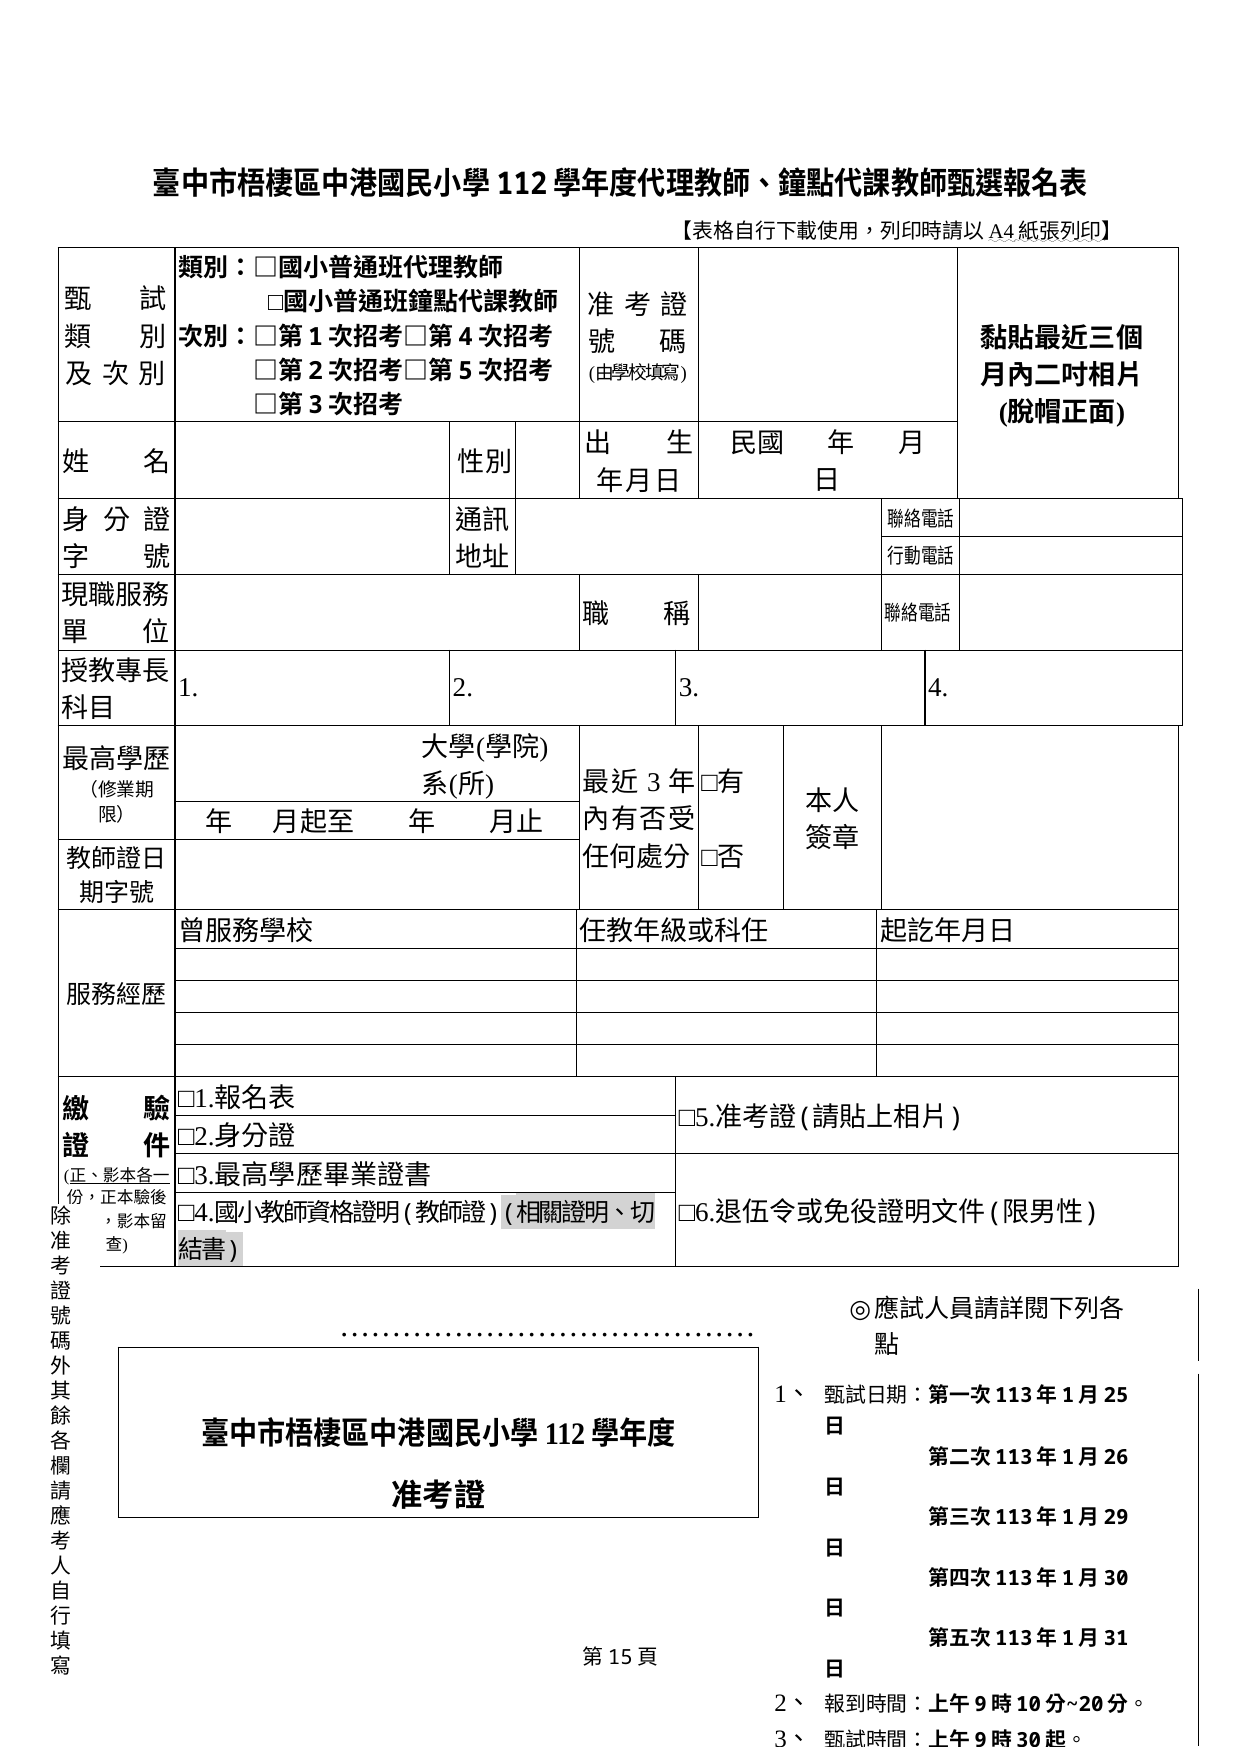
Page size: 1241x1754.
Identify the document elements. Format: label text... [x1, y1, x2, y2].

table_cell 大學(學院) 系(所) [176, 726, 579, 801]
table_cell 2. [450, 651, 675, 725]
table_header 黏貼最近三個 月內二吋相片 (脫帽正面) [958, 248, 1178, 498]
table_header [699, 248, 957, 421]
table_cell [882, 726, 1178, 909]
table_cell 3. [676, 651, 924, 725]
list 甄試日期：第一次113年1月25日 [774, 1373, 1198, 1440]
table_cell 姓 名 [59, 422, 174, 498]
table_cell □2.身分證 [176, 1116, 675, 1153]
table_cell [960, 575, 1182, 649]
table_cell □有 □否 [699, 726, 783, 909]
table_header 類別：□國小普通班代理教師 □國小普通班鐘點代課教師 次別：□第1次招考□第4次招考 □第2次招考□第5次招考 □第3次招考 [176, 248, 579, 421]
table_cell 起訖年月日 [877, 910, 1178, 947]
table_cell 性別 [450, 422, 515, 498]
table_cell 4. [926, 651, 1182, 725]
table_cell [176, 981, 576, 1012]
table_cell □4.國小教師資格證明(教師證)(相關證明、切結書) [176, 1193, 675, 1266]
table_cell [699, 575, 881, 649]
table_cell 服務經歷 [59, 910, 174, 1076]
table_cell 年 月起至 年 月止 [176, 802, 579, 839]
table_cell 曾服務學校 [176, 910, 576, 947]
table_cell 本人 簽章 [784, 726, 881, 909]
table_cell 職 稱 [580, 575, 698, 649]
table_cell □5.准考證(請貼上相片) [676, 1077, 1178, 1153]
table_cell 授教專長科目 [59, 651, 174, 725]
table_cell [877, 1013, 1178, 1044]
table_cell 繳 驗 證 件 (正、影本各一份，正本驗後發還，影本留查) [59, 1077, 174, 1266]
table_cell 民國 年 月 日 [699, 422, 957, 498]
list 甄試時間：上午9時30起。 [774, 1718, 1198, 1746]
list 應試人員請詳閱下列各點 [849, 1288, 1198, 1361]
table_cell [176, 1045, 576, 1076]
table_header 臺中市梧棲區中港國民小學112學年度 准考證 [119, 1348, 758, 1517]
text 【表格自行下載使用，列印時請以A4紙張列印】 [118, 201, 1122, 247]
table_cell [577, 1013, 876, 1044]
table_cell [176, 1013, 576, 1044]
table_cell [176, 575, 579, 649]
table_cell [577, 981, 876, 1012]
table_cell [960, 499, 1182, 536]
table_cell [577, 1045, 876, 1076]
table_cell [960, 537, 1182, 574]
table_cell 身 分 證 字 號 [59, 499, 174, 574]
table_cell [176, 840, 579, 909]
table_header 甄 試 類 別 及 次 別 [59, 248, 174, 421]
table_cell [176, 499, 449, 574]
table_cell 任教年級或科任 [577, 910, 876, 947]
table_cell [877, 1045, 1178, 1076]
table_cell □6.退伍令或免役證明文件(限男性) [676, 1154, 1178, 1266]
text ……………………………………………… [118, 1281, 1214, 1754]
text 臺中市梧棲區中港國民小學112學年度代理教師、鐘點代課教師甄選報名表 [118, 139, 1122, 201]
table_cell 最近3年內有否受任何處分 [580, 726, 698, 909]
table_cell □1.報名表 [176, 1077, 675, 1115]
table_header 臺中市梧棲區中港國民小學112學年度 准考證 [51, 1204, 100, 1754]
list 報到時間：上午9時10分~20分。 [774, 1682, 1198, 1718]
table_cell 教師證日期字號 [59, 840, 174, 909]
table_cell 1. [176, 651, 449, 725]
table_cell 出 生 年月日 [580, 422, 698, 498]
text 第五次113年1月31日 [824, 1622, 1198, 1682]
text 第四次113年1月30日 [824, 1561, 1198, 1622]
table_cell [877, 981, 1178, 1012]
table_cell 行動電話 [882, 537, 959, 574]
table_cell [176, 422, 449, 498]
table_cell [516, 422, 579, 498]
table_cell 聯絡電話 [882, 499, 959, 536]
table_cell [176, 949, 576, 980]
table_cell [577, 949, 876, 980]
table_cell □3.最高學歷畢業證書 [176, 1154, 675, 1192]
table_cell [516, 499, 881, 574]
table_cell [877, 949, 1178, 980]
text 第三次113年1月29日 [824, 1501, 1198, 1561]
table_cell 現職服務單 位 [59, 575, 174, 649]
table_cell 最高學歷（修業期限） [59, 726, 174, 839]
table_cell 聯絡電話 [882, 575, 959, 649]
table_cell 通訊 地址 [450, 499, 515, 574]
text 第二次113年1月26日 [824, 1440, 1198, 1501]
table_header 准 考 證 號 碼 (由學校填寫) [580, 248, 698, 421]
